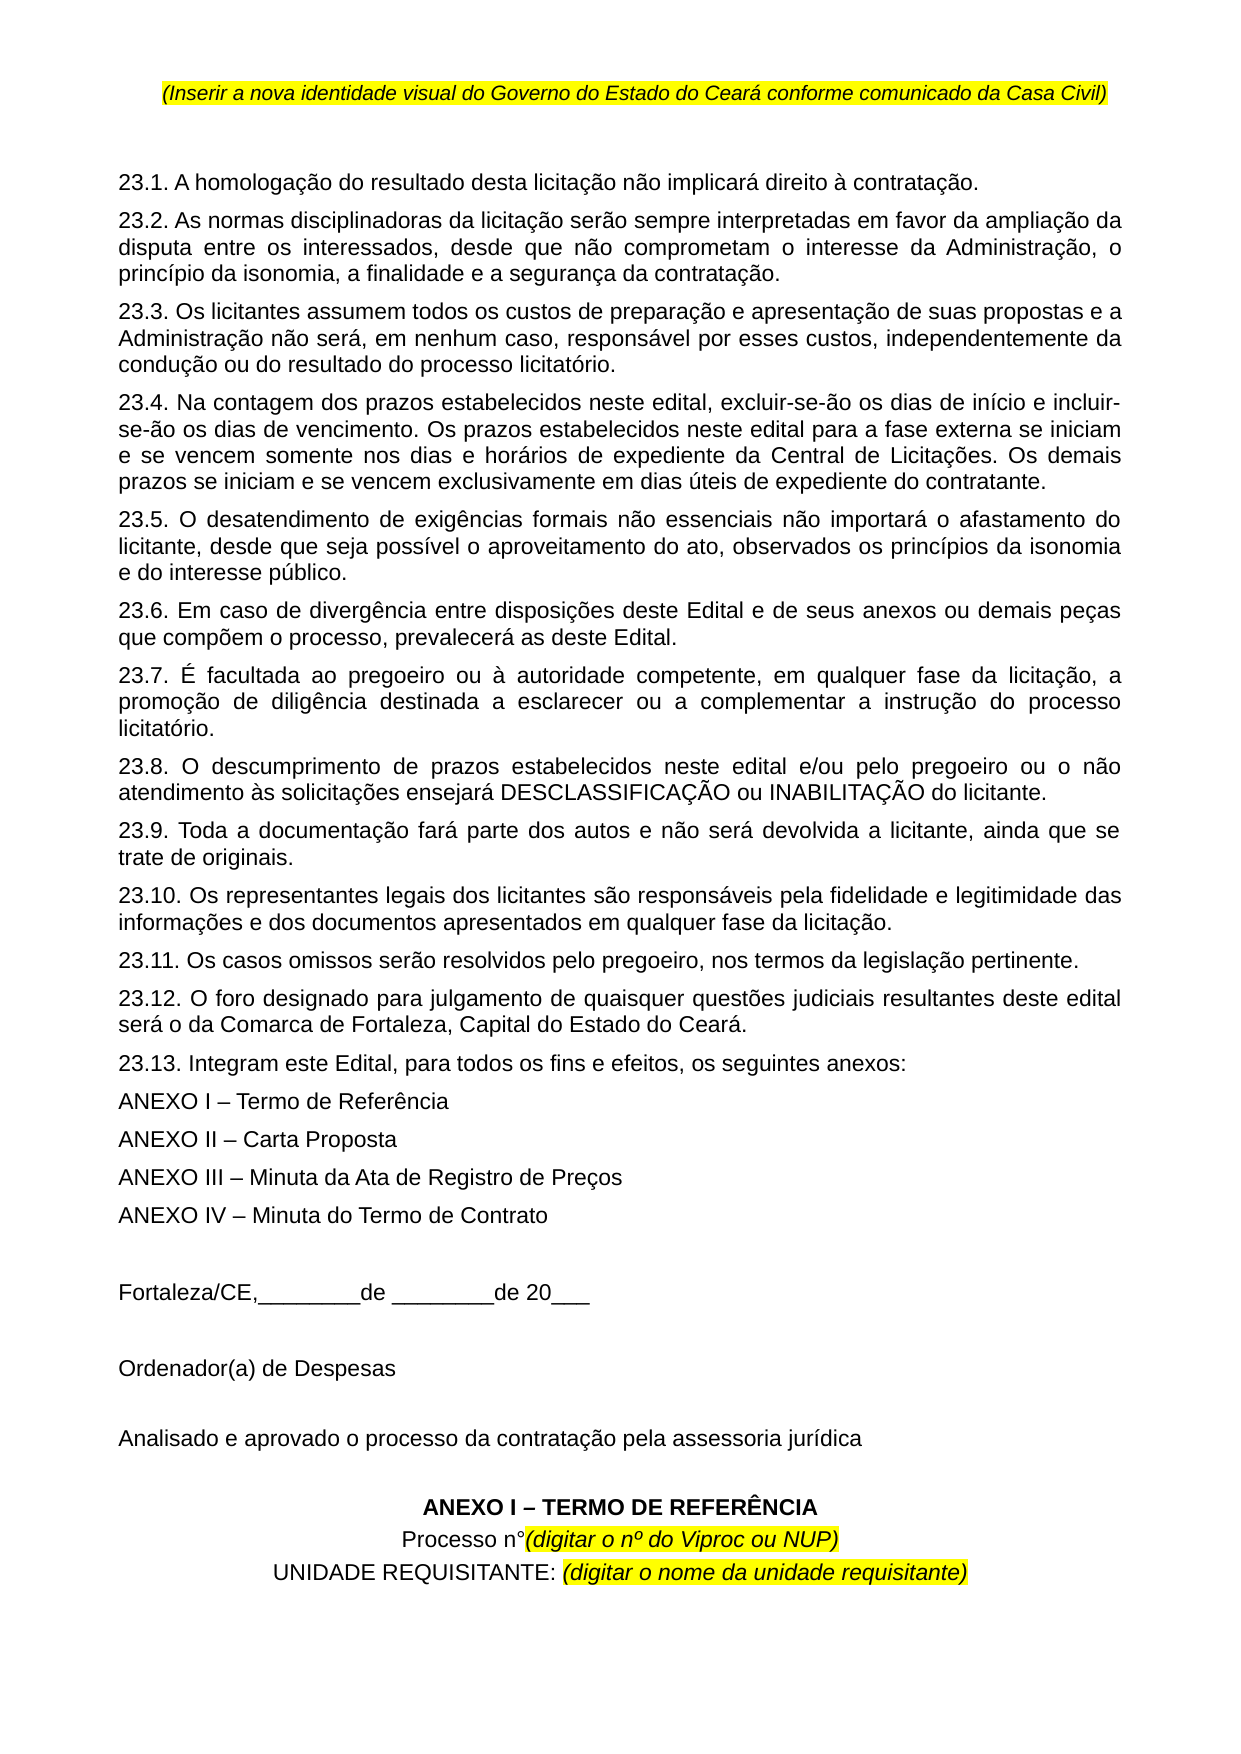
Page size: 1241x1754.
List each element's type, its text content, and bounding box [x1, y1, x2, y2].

text 23.10. Os representantes legais dos licitantes são responsáveis pela fidelidade e legitimidade das informações e dos documentos apresentados em qualquer fase da licitação. [118, 882, 1122, 935]
text 23.4. Na contagem dos prazos estabelecidos neste edital, excluir-se-ão os dias de início e incluir-se-ão os dias de vencimento. Os prazos estabelecidos neste edital para a fase externa se iniciam e se vencem somente nos dias e horários de expediente da Central de Licitações. Os demais prazos se iniciam e se vencem exclusivamente em dias úteis de expediente do contratante. [118, 389, 1122, 494]
text Analisado e aprovado o processo da contratação pela assessoria jurídica [118, 1424, 1122, 1451]
text ANEXO I – Termo de Referência [118, 1088, 1122, 1114]
text 23.7. É facultada ao pregoeiro ou à autoridade competente, em qualquer fase da licitação, a promoção de diligência destinada a esclarecer ou a complementar a instrução do processo licitatório. [118, 662, 1122, 741]
text 23.13. Integram este Edital, para todos os fins e efeitos, os seguintes anexos: [118, 1049, 1122, 1076]
text Ordenador(a) de Despesas [118, 1355, 1122, 1382]
text 23.3. Os licitantes assumem todos os custos de preparação e apresentação de suas propostas e a Administração não será, em nenhum caso, responsável por esses custos, independentemente da condução ou do resultado do processo licitatório. [118, 298, 1122, 377]
text ANEXO IV – Minuta do Termo de Contrato [118, 1202, 1122, 1229]
text ANEXO I – TERMO DE REFERÊNCIA [118, 1494, 1122, 1520]
text ANEXO III – Minuta da Ata de Registro de Preços [118, 1164, 1122, 1191]
text Fortaleza/CE,________de ________de 20___ [118, 1279, 1122, 1305]
text 23.9. Toda a documentação fará parte dos autos e não será devolvida a licitante, ainda que se trate de originais. [118, 817, 1122, 870]
text 23.11. Os casos omissos serão resolvidos pelo pregoeiro, nos termos da legislação pertinente. [118, 947, 1122, 973]
text 23.6. Em caso de divergência entre disposições deste Edital e de seus anexos ou demais peças que compõem o processo, prevalecerá as deste Edital. [118, 597, 1122, 650]
text ANEXO II – Carta Proposta [118, 1126, 1122, 1152]
text Processo n°(digitar o nº do Viproc ou NUP) [118, 1526, 1122, 1552]
text UNIDADE REQUISITANTE: (digitar o nome da unidade requisitante) [118, 1558, 1122, 1585]
text 23.1. A homologação do resultado desta licitação não implicará direito à contratação. [118, 169, 1122, 195]
text 23.2. As normas disciplinadoras da licitação serão sempre interpretadas em favor da ampliação da disputa entre os interessados, desde que não comprometam o interesse da Administração, o princípio da isonomia, a finalidade e a segurança da contratação. [118, 207, 1122, 286]
text 23.12. O foro designado para julgamento de quaisquer questões judiciais resultantes deste edital será o da Comarca de Fortaleza, Capital do Estado do Ceará. [118, 985, 1122, 1038]
text 23.5. O desatendimento de exigências formais não essenciais não importará o afastamento do licitante, desde que seja possível o aproveitamento do ato, observados os princípios da isonomia e do interesse público. [118, 506, 1122, 586]
text 23.8. O descumprimento de prazos estabelecidos neste edital e/ou pelo pregoeiro ou o não atendimento às solicitações ensejará DESCLASSIFICAÇÃO ou INABILITAÇÃO do licitante. [118, 753, 1122, 806]
